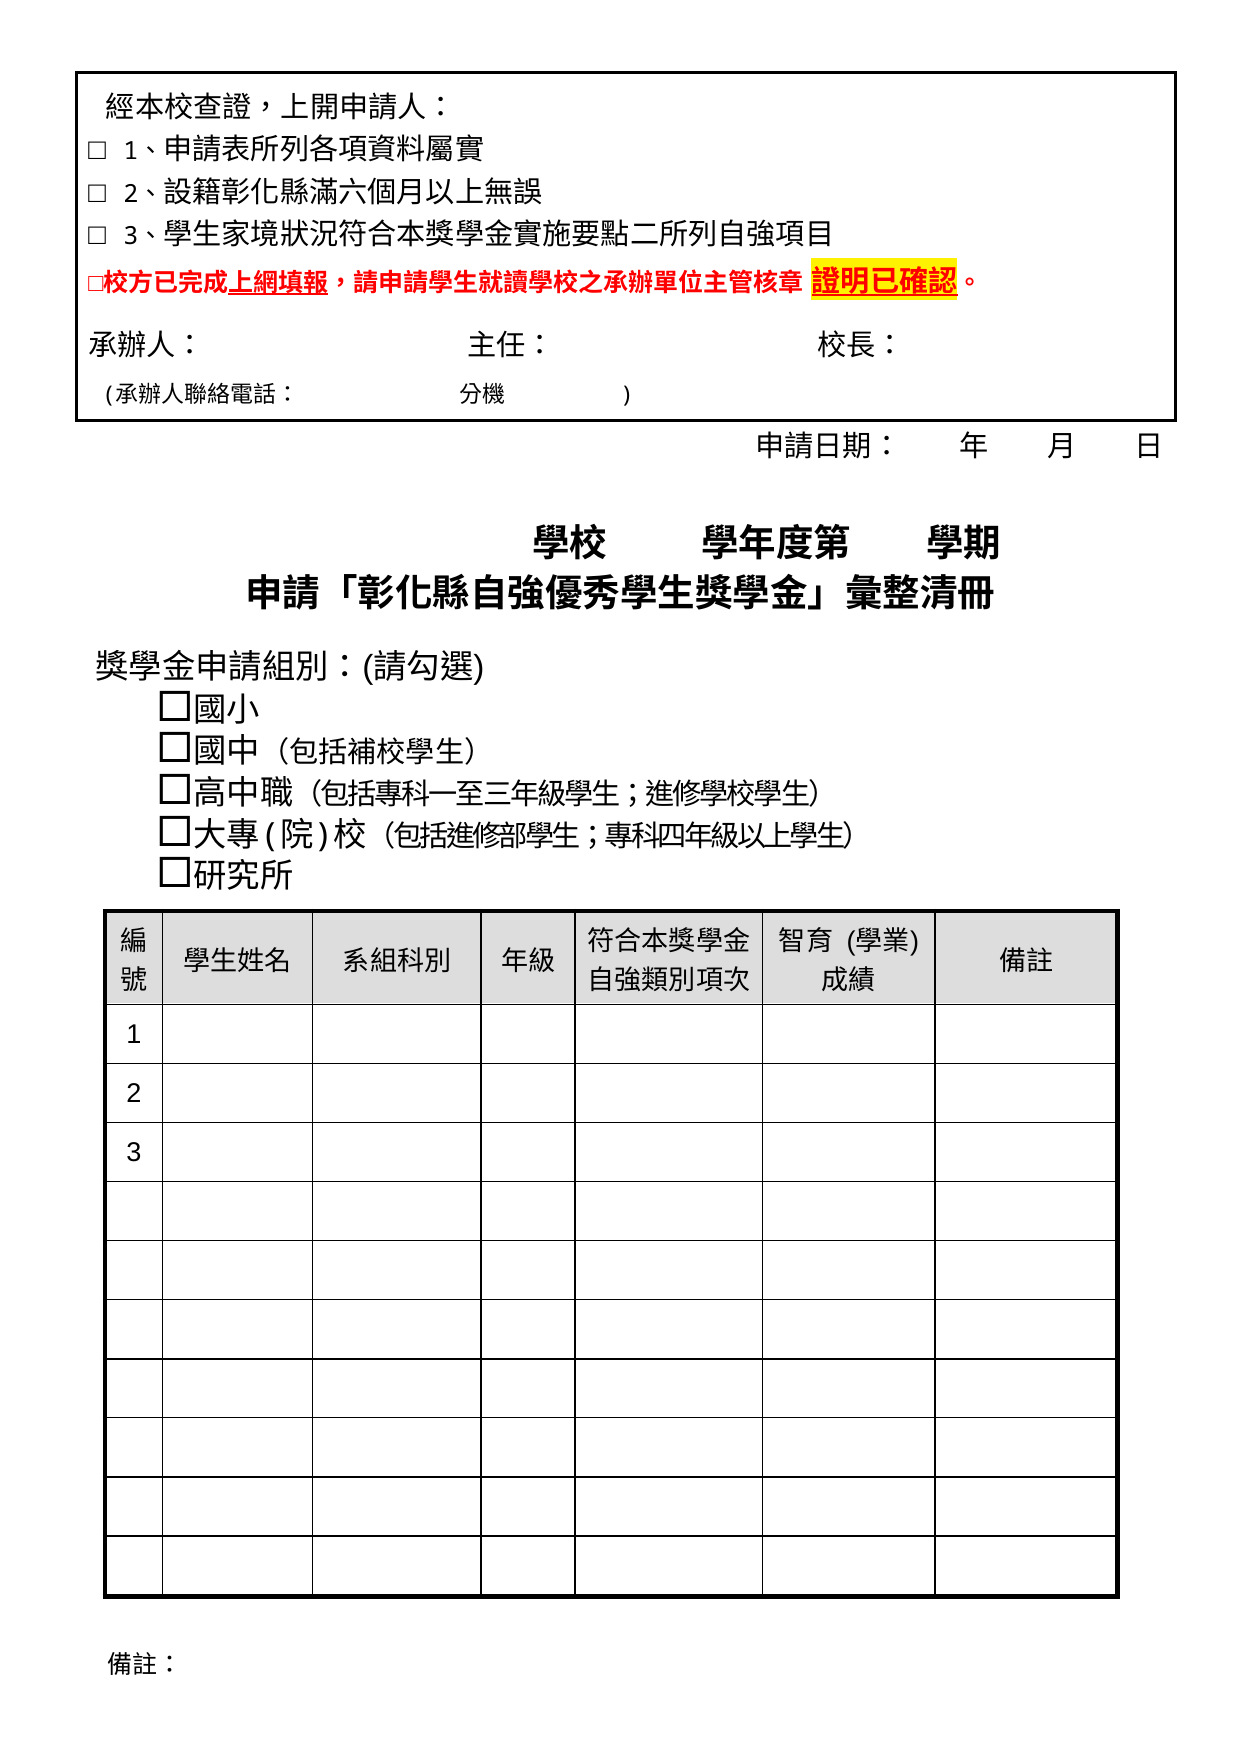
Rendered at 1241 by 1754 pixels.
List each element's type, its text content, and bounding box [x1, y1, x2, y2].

table_cell [763, 1123, 934, 1181]
table_cell [936, 1241, 1115, 1299]
table_cell [163, 1182, 312, 1240]
text 學校 學年度第 學期 [77, 527, 1163, 564]
table_cell [163, 1064, 312, 1122]
table_cell 1 [107, 1005, 162, 1062]
table_cell [313, 1005, 480, 1062]
text 備註： [77, 1640, 1163, 1682]
table_cell [107, 1478, 162, 1535]
table_cell [936, 1064, 1115, 1122]
table_cell [482, 1064, 574, 1122]
table_cell [763, 1182, 934, 1240]
table_cell [482, 1123, 574, 1181]
table_cell [163, 1300, 312, 1358]
text 研究所 [77, 854, 1163, 896]
table_cell [482, 1478, 574, 1535]
table_cell [763, 1064, 934, 1122]
table_cell [576, 1182, 762, 1240]
table_cell [936, 1005, 1115, 1062]
table_cell [107, 1241, 162, 1299]
table_header 學生姓名 [163, 913, 312, 1003]
table_cell [482, 1182, 574, 1240]
table_cell [936, 1123, 1115, 1181]
text 國中（包括補校學生） [77, 729, 1163, 771]
table_cell [763, 1478, 934, 1535]
table_cell 2 [107, 1064, 162, 1122]
table_cell [313, 1360, 480, 1417]
table_cell [163, 1360, 312, 1417]
table_cell [107, 1182, 162, 1240]
text 大專(院)校（包括進修部學生；專科四年級以上學生） [77, 813, 1163, 854]
table_cell [482, 1241, 574, 1299]
table_cell [936, 1182, 1115, 1240]
table_cell [576, 1064, 762, 1122]
table_cell [936, 1300, 1115, 1358]
table_cell [163, 1537, 312, 1594]
table_cell [576, 1123, 762, 1181]
table_cell 經本校查證，上開申請人： □ 1、申請表所列各項資料屬實 □ 2、設籍彰化縣滿六個月以上無誤 □ 3、學生家境狀況符合本獎學金實施要點二所列自強項目 □校方已完成上網填報，請申請學生就讀學校之承辦單位主管核章 證明已確認。 承辦人： 主任： 校長： (承辦人聯絡電話： 分機 ) [78, 74, 1174, 419]
table_cell [482, 1005, 574, 1062]
table_cell [763, 1360, 934, 1417]
table_header 備註 [936, 913, 1115, 1003]
table_cell [482, 1537, 574, 1594]
table_cell [163, 1241, 312, 1299]
table_cell [482, 1418, 574, 1476]
table_cell [936, 1360, 1115, 1417]
text 申請「彰化縣自強優秀學生獎學金」彙整清冊 [77, 577, 1163, 614]
table_cell [107, 1300, 162, 1358]
table_cell [313, 1182, 480, 1240]
table_cell [763, 1537, 934, 1594]
text 獎學金申請組別：(請勾選) [77, 639, 1163, 688]
text 國小 [77, 688, 1163, 729]
table_cell [576, 1005, 762, 1062]
table_header 符合本獎學金自強類別項次 [576, 913, 762, 1003]
table_cell [763, 1418, 934, 1476]
text 申請日期： 年 月 日 [21, 422, 1163, 464]
table_cell [107, 1537, 162, 1594]
table_cell [313, 1064, 480, 1122]
table_cell [313, 1478, 480, 1535]
table_cell [576, 1478, 762, 1535]
table_cell [313, 1123, 480, 1181]
table_header 編號 [107, 913, 162, 1003]
table_cell [313, 1241, 480, 1299]
table_cell [313, 1537, 480, 1594]
table_header 系組科別 [313, 913, 480, 1003]
table_cell [936, 1537, 1115, 1594]
table_cell [576, 1241, 762, 1299]
table_cell [763, 1241, 934, 1299]
table_cell [107, 1418, 162, 1476]
table_cell [576, 1418, 762, 1476]
table_cell [936, 1418, 1115, 1476]
table_cell [313, 1418, 480, 1476]
table_cell [763, 1005, 934, 1062]
table_cell [163, 1418, 312, 1476]
table_header 智育 (學業)成績 [763, 913, 934, 1003]
table_cell [482, 1360, 574, 1417]
table_cell [313, 1300, 480, 1358]
table_cell [163, 1478, 312, 1535]
text 高中職（包括專科一至三年級學生；進修學校學生） [77, 771, 1163, 813]
table_cell [936, 1478, 1115, 1535]
table_cell [576, 1537, 762, 1594]
table_cell 3 [107, 1123, 162, 1181]
table_cell [482, 1300, 574, 1358]
table_cell [163, 1005, 312, 1062]
table_header 年級 [482, 913, 574, 1003]
table_cell [576, 1300, 762, 1358]
table_cell [107, 1360, 162, 1417]
table_cell [763, 1300, 934, 1358]
table_cell [576, 1360, 762, 1417]
table_cell [163, 1123, 312, 1181]
